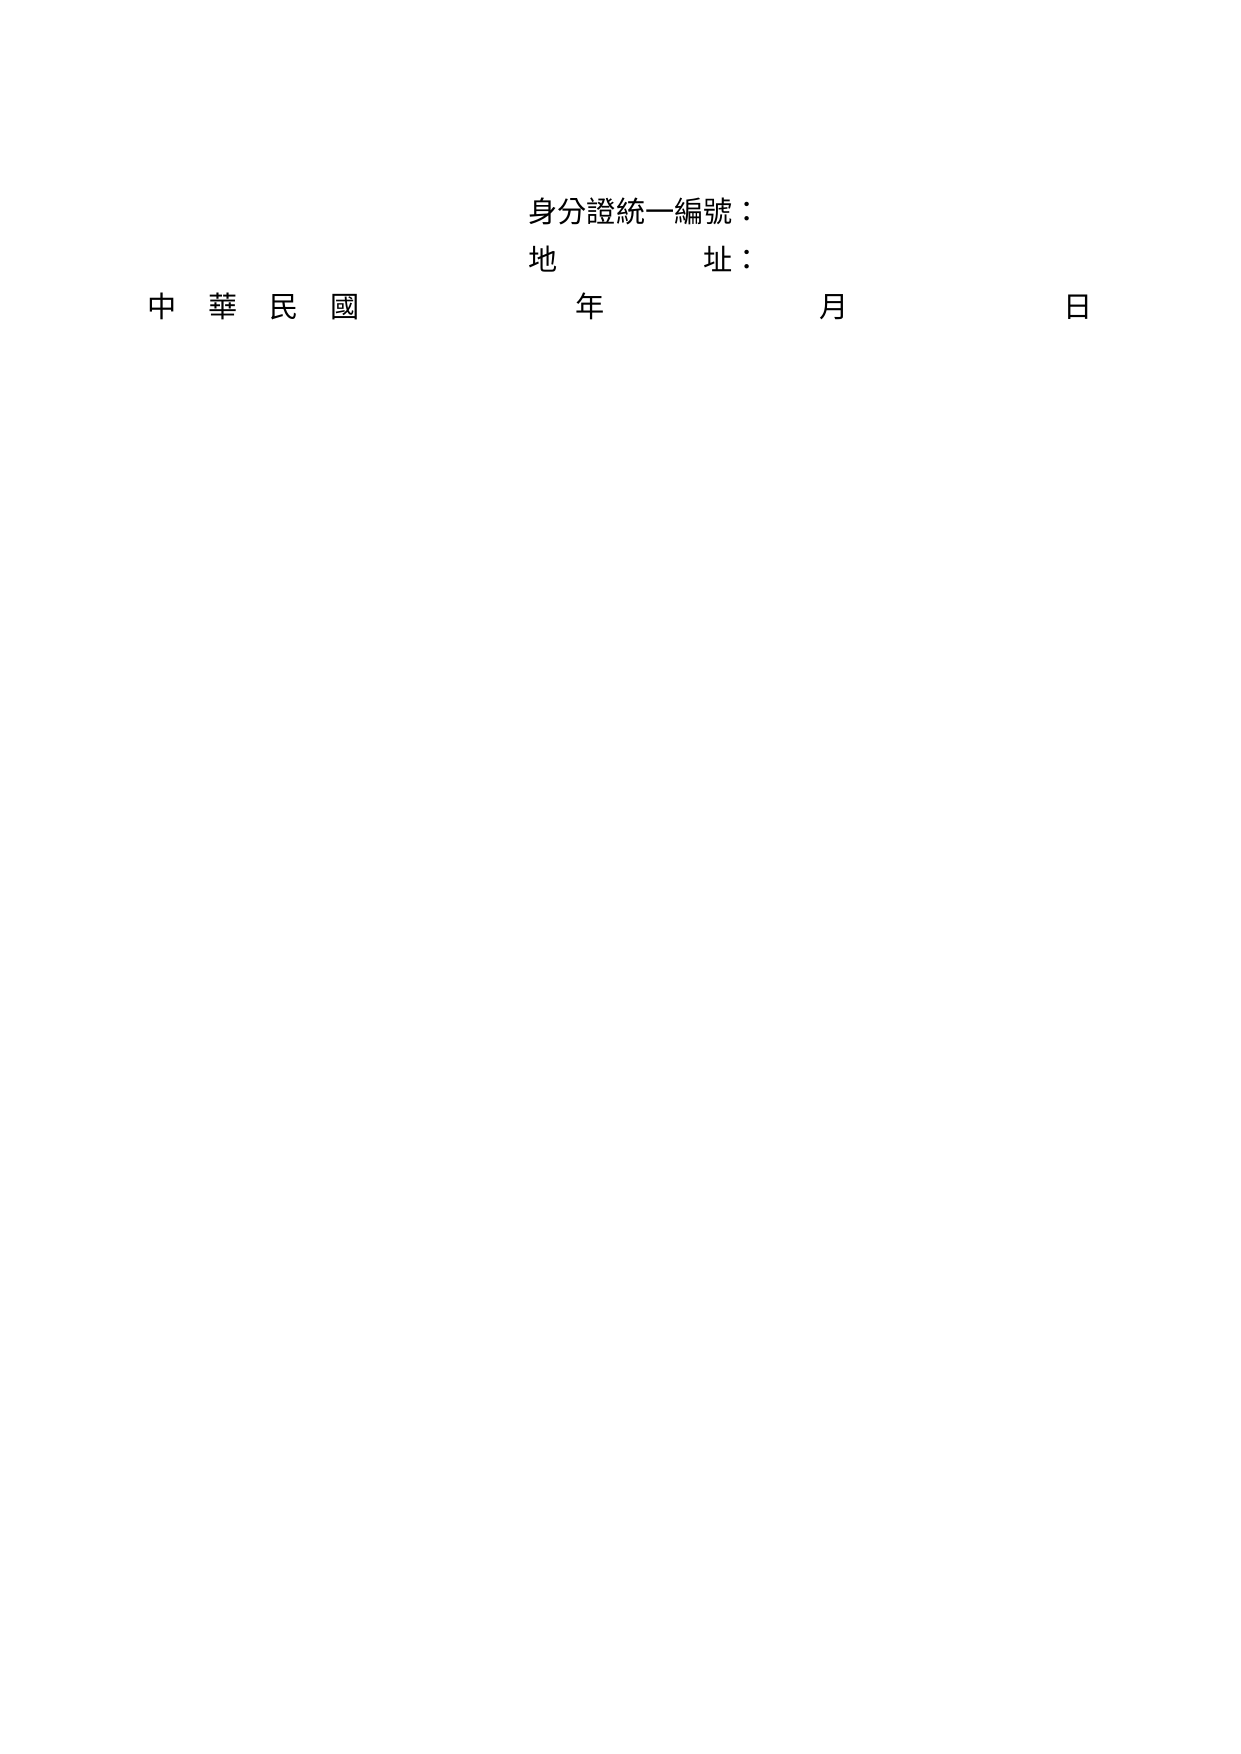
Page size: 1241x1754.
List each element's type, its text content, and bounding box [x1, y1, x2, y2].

text 身分證統一編號： [528, 185, 1092, 233]
text 中華民國 年 月 日 [148, 281, 1092, 329]
text 地 址： [528, 233, 1092, 281]
